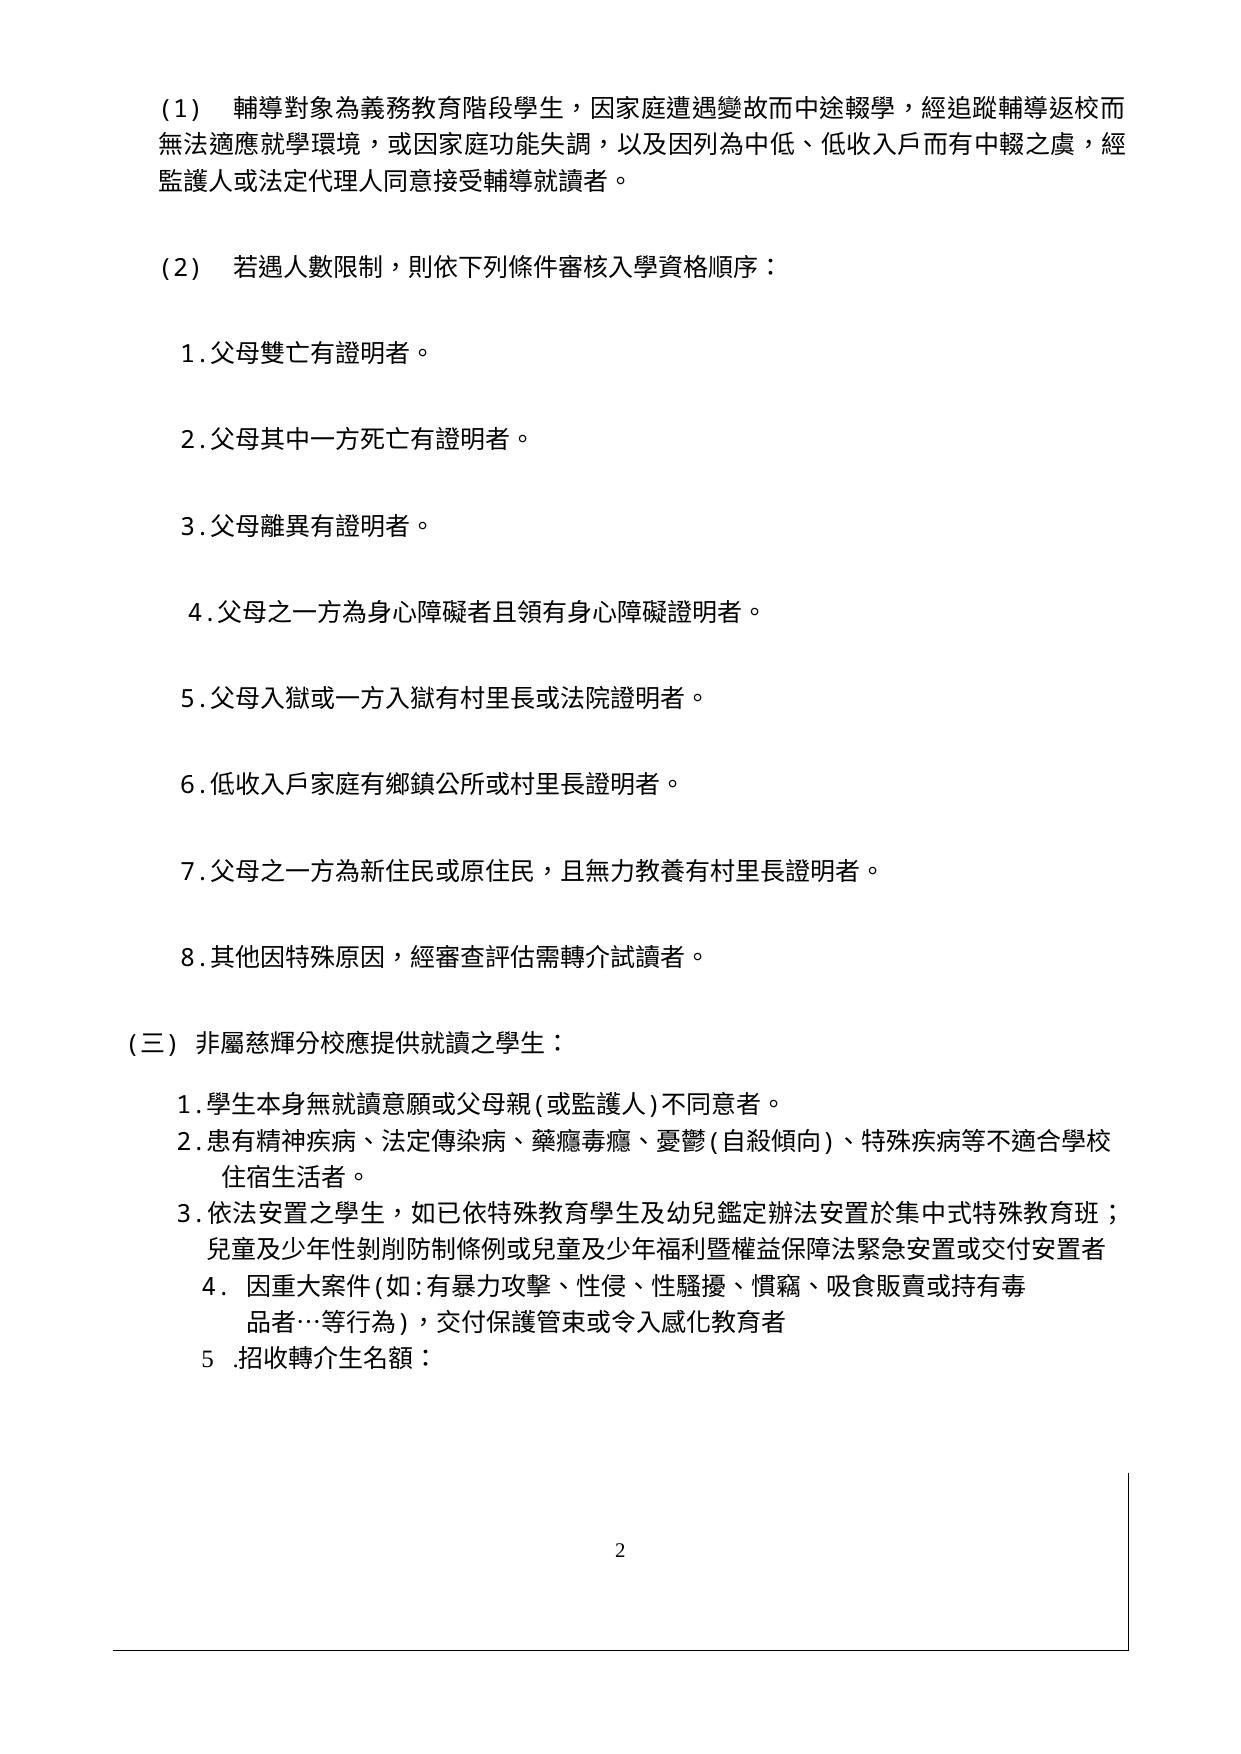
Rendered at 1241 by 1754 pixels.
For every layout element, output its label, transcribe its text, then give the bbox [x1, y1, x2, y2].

text 1.學生本身無就讀意願或父母親(或監護人)不同意者。 [176, 1085, 1128, 1121]
text 4.父母之一方為身心障礙者且領有身心障礙證明者。 [112, 592, 1128, 629]
text 4. 因重大案件(如:有暴力攻擊、性侵、性騷擾、慣竊、吸食販賣或持有毒 [201, 1266, 1128, 1302]
text 品者…等行為)，交付保護管束或令入感化教育者 [201, 1302, 1128, 1339]
text 3.依法安置之學生，如已依特殊教育學生及幼兒鑑定辦法安置於集中式特殊教育班；兒童及少年性剝削防制條例或兒童及少年福利暨權益保障法緊急安置或交付安置者 [176, 1194, 1128, 1266]
text 3.父母離異有證明者。 [150, 506, 1128, 542]
text 1.父母雙亡有證明者。 [150, 334, 1128, 370]
text (三) 非屬慈輝分校應提供就讀之學生： [125, 1024, 1128, 1060]
list 若遇人數限制，則依下列條件審核入學資格順序： [158, 247, 1128, 284]
list 輔導對象為義務教育階段學生，因家庭遭遇變故而中途輟學，經追蹤輔導返校而無法適應就學環境，或因家庭功能失調，以及因列為中低、低收入戶而有中輟之虞，經監護人或法定代理人同意接受輔導就讀者。 [158, 89, 1128, 197]
text 5 .招收轉介生名額： [201, 1339, 1128, 1375]
text 5.父母入獄或一方入獄有村里長或法院證明者。 [150, 679, 1128, 715]
text 住宿生活者。 [176, 1157, 1128, 1194]
text 2.父母其中一方死亡有證明者。 [150, 420, 1128, 456]
text 7.父母之一方為新住民或原住民，且無力教養有村里長證明者。 [150, 851, 1128, 887]
text 2.患有精神疾病、法定傳染病、藥癮毒癮、憂鬱(自殺傾向)、特殊疾病等不適合學校 [176, 1121, 1128, 1157]
text 8.其他因特殊原因，經審查評估需轉介試讀者。 [150, 937, 1128, 974]
text 6.低收入戶家庭有鄉鎮公所或村里長證明者。 [150, 765, 1128, 801]
